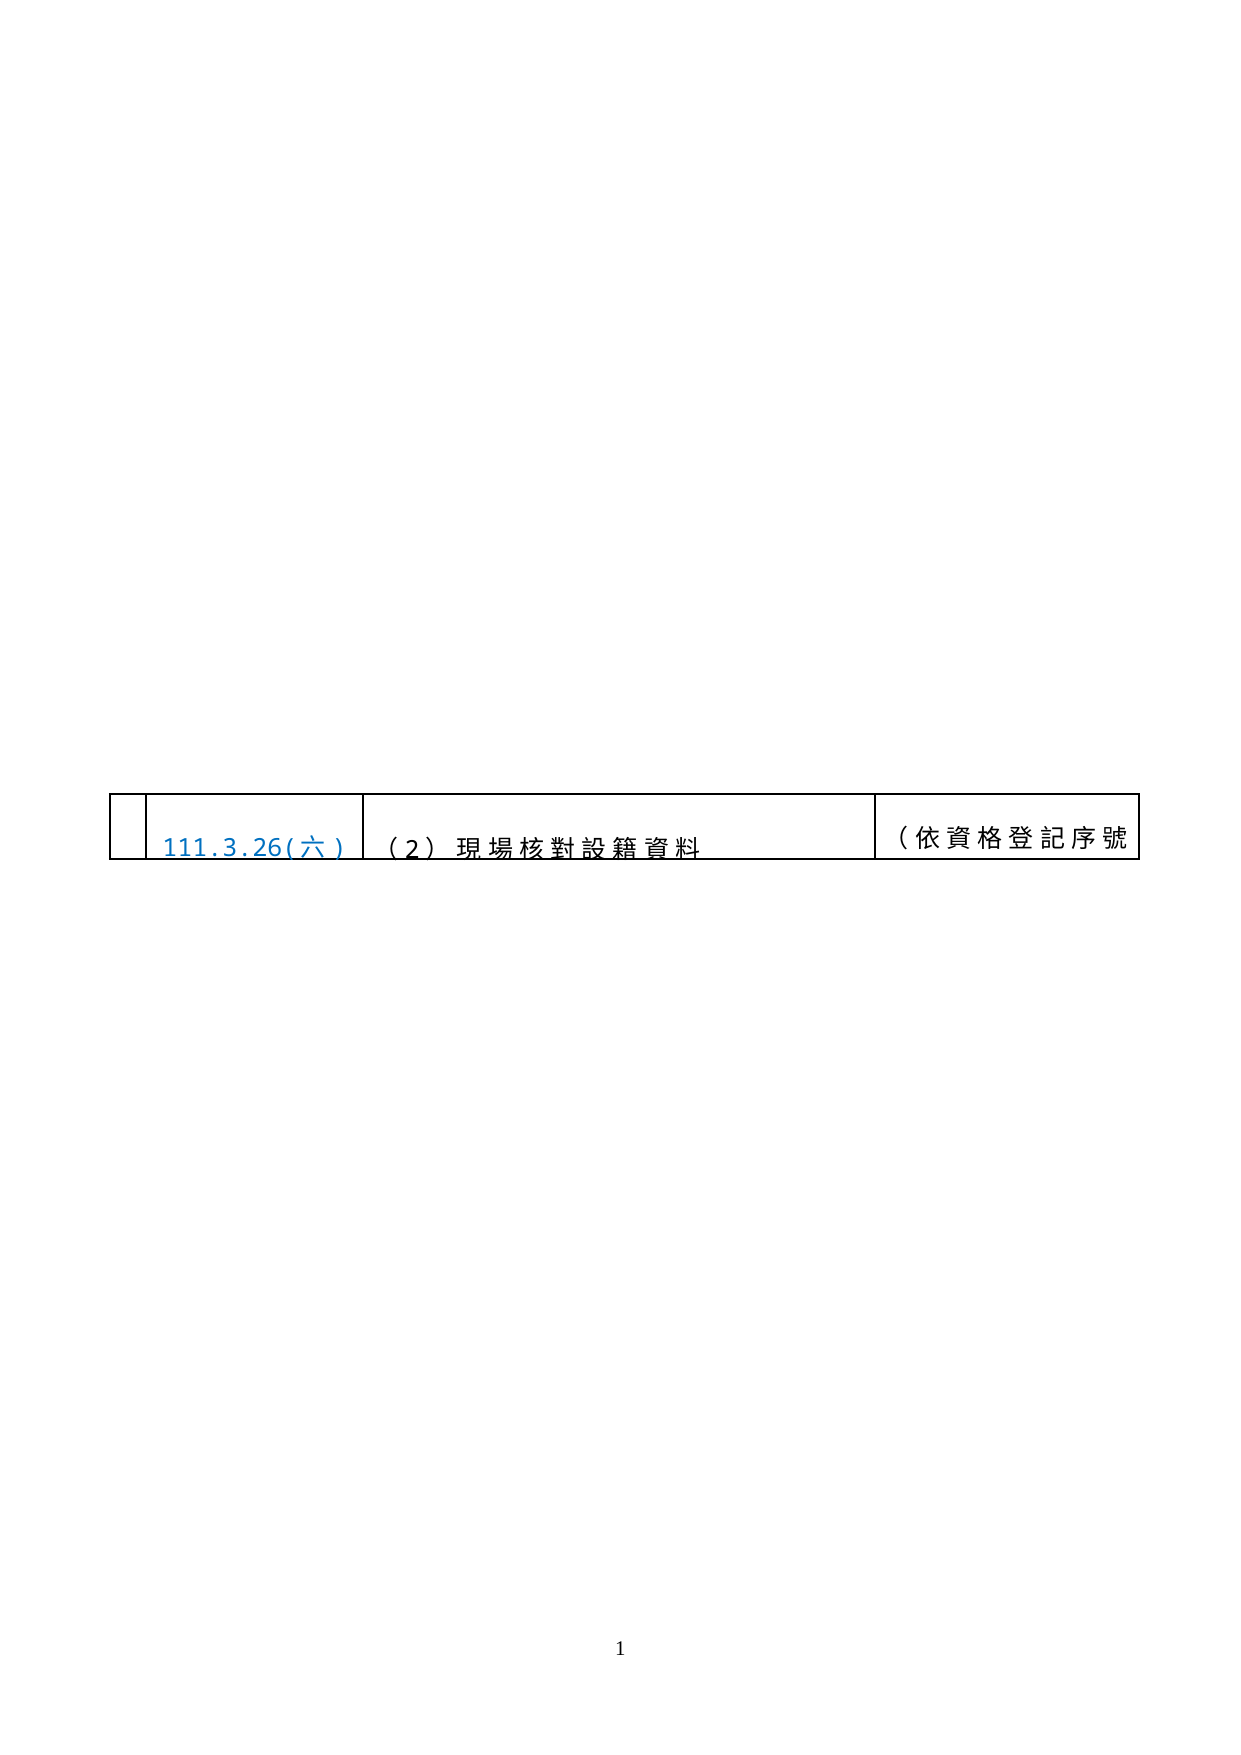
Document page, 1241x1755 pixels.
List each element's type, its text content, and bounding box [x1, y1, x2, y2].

table_cell （2）現場核對設籍資料 [364, 795, 874, 858]
table_cell （依資格登記序號 [876, 795, 1138, 858]
table_cell [111, 795, 145, 858]
table_cell 111.3.26(六) [147, 795, 362, 858]
